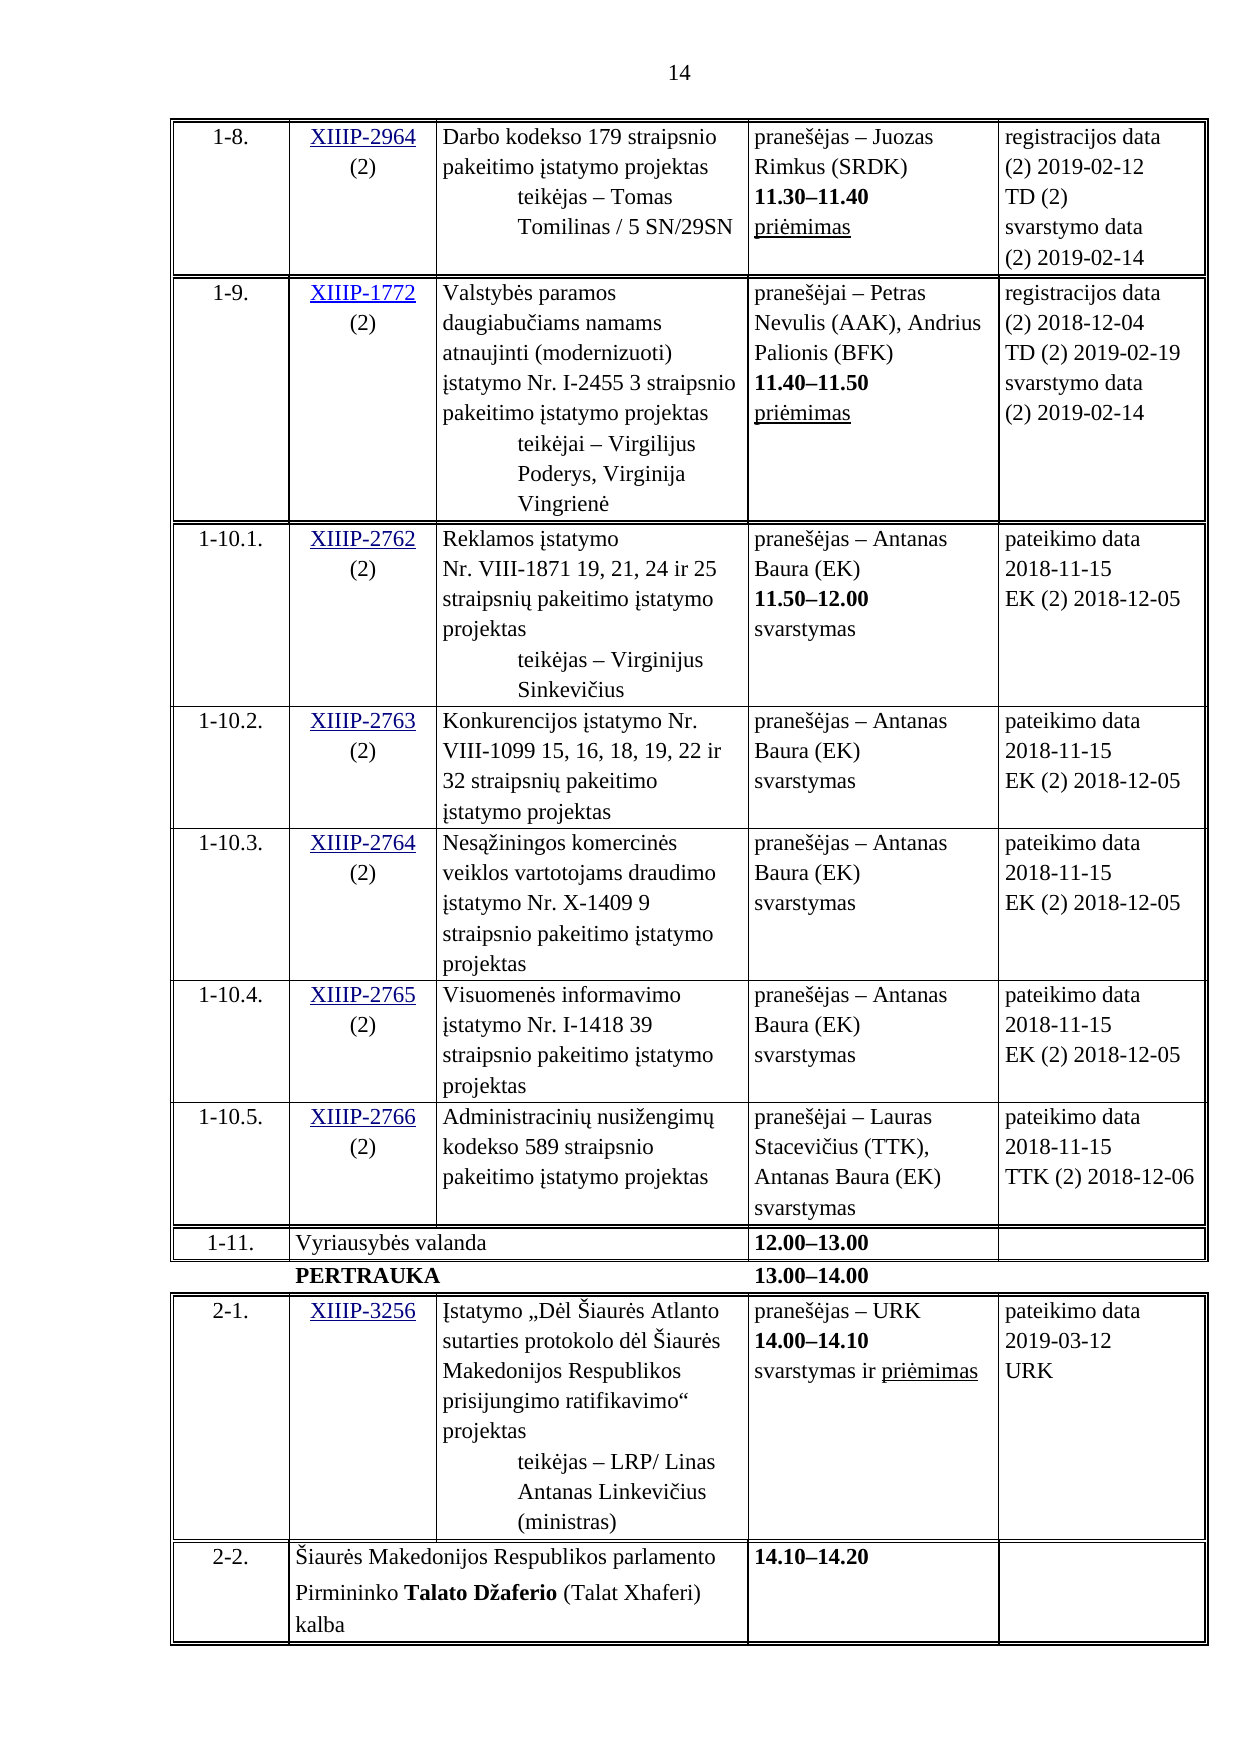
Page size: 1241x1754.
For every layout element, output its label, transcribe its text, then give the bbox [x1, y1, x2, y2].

table_cell XIIIP-2766 (2) [290, 1103, 436, 1224]
table_cell pateikimo data 2018-11-15 EK (2) 2018-12-05 [999, 525, 1204, 706]
table_cell Administracinių nusižengimų kodekso 589 straipsnio pakeitimo įstatymo projektas [437, 1103, 748, 1224]
table_cell XIIIP-1772 (2) [290, 279, 436, 520]
table_cell registracijos data (2) 2018-12-04 TD (2) 2019-02-19 svarstymo data (2) 2019-02-14 [1000, 279, 1204, 520]
table_cell Šiaurės Makedonijos Respublikos parlamento Pirmininko Talato Džaferio (Talat Xhaferi) kalba [290, 1543, 747, 1641]
table_cell 1-8. [174, 123, 289, 274]
table_cell 12.00–13.00 [749, 1229, 998, 1259]
table_cell pateikimo data 2018-11-15 EK (2) 2018-12-05 [999, 707, 1204, 828]
table_cell Reklamos įstatymo Nr. VIII-1871 19, 21, 24 ir 25 straipsnių pakeitimo įstatymo projektas teikėjas – Virginijus Sinkevičius [437, 525, 748, 706]
table_cell [1209, 520, 1240, 706]
table_cell Darbo kodekso 179 straipsnio pakeitimo įstatymo projektas teikėjas – Tomas Tomilinas / 5 SN/29SN [437, 123, 748, 274]
table_cell Vyriausybės valanda [290, 1229, 748, 1259]
table_cell 2-1. [174, 1297, 289, 1538]
table_cell pranešėjas – Juozas Rimkus (SRDK) 11.30–11.40 priėmimas [749, 123, 998, 274]
table_cell pateikimo data 2018-11-15 EK (2) 2018-12-05 [999, 829, 1204, 980]
table_cell XIIIP-2765 (2) [290, 981, 436, 1102]
table_cell 1-10.2. [174, 707, 289, 828]
table_cell XIIIP-2964 (2) [290, 123, 436, 274]
table_cell [1209, 1539, 1240, 1641]
table_cell pranešėjai – Lauras Stacevičius (TTK), Antanas Baura (EK) svarstymas [749, 1103, 998, 1224]
table_cell XIIIP-2764 (2) [290, 829, 436, 980]
table_cell pateikimo data 2018-11-15 EK (2) 2018-12-05 [999, 981, 1204, 1102]
table_cell [1209, 828, 1240, 980]
table_cell Valstybės paramos daugiabučiams namams atnaujinti (modernizuoti) įstatymo Nr. I-2455 3 straipsnio pakeitimo įstatymo projektas teikėjai – Virgilijus Poderys, Virginija Vingrienė [437, 279, 747, 520]
table_cell [999, 1229, 1204, 1259]
table_cell [1209, 706, 1240, 828]
table_cell Konkurencijos įstatymo Nr. VIII-1099 15, 16, 18, 19, 22 ir 32 straipsnių pakeitimo įstatymo projektas [437, 707, 748, 828]
table_cell pateikimo data 2018-11-15 TTK (2) 2018-12-06 [999, 1103, 1204, 1224]
table_cell registracijos data (2) 2019-02-12 TD (2) svarstymo data (2) 2019-02-14 [999, 123, 1204, 274]
table_cell [1000, 1543, 1204, 1641]
table_cell [1209, 980, 1240, 1102]
table_cell [999, 1262, 1207, 1292]
table_cell [1209, 1292, 1240, 1538]
table_cell pranešėjai – Petras Nevulis (AAK), Andrius Palionis (BFK) 11.40–11.50 priėmimas [749, 279, 998, 520]
table_cell [1209, 274, 1240, 520]
table_cell 1-9. [174, 279, 288, 520]
table_cell Nesąžiningos komercinės veiklos vartotojams draudimo įstatymo Nr. X-1409 9 straipsnio pakeitimo įstatymo projektas [437, 829, 748, 980]
table_cell PERTRAUKA [289, 1262, 748, 1292]
table_cell 1-10.4. [174, 981, 289, 1102]
table_cell pranešėjas – URK 14.00–14.10 svarstymas ir priėmimas [749, 1297, 998, 1538]
table_cell pateikimo data 2019-03-12 URK [999, 1297, 1204, 1538]
table_cell pranešėjas – Antanas Baura (EK) svarstymas [749, 707, 998, 828]
table_cell 13.00–14.00 [748, 1262, 999, 1292]
table_cell pranešėjas – Antanas Baura (EK) svarstymas [749, 981, 998, 1102]
table_cell [1209, 1102, 1240, 1224]
table_cell 1-10.5. [174, 1103, 289, 1224]
table_cell 1-10.1. [174, 525, 289, 706]
table_cell [172, 1262, 289, 1292]
table_cell pranešėjas – Antanas Baura (EK) 11.50–12.00 svarstymas [749, 525, 998, 706]
table_cell XIIIP-2763 (2) [290, 707, 436, 828]
table_cell 14.10–14.20 [749, 1543, 998, 1641]
table_cell Visuomenės informavimo įstatymo Nr. I-1418 39 straipsnio pakeitimo įstatymo projektas [437, 981, 748, 1102]
table_cell pranešėjas – Antanas Baura (EK) svarstymas [749, 829, 998, 980]
table_cell [1207, 1259, 1240, 1292]
table_cell XIIIP-3256 [290, 1297, 436, 1538]
table_cell [1209, 118, 1240, 274]
table_cell 1-11. [174, 1229, 289, 1259]
table_cell [1209, 1224, 1240, 1259]
table_cell 2-2. [174, 1543, 288, 1641]
table_cell XIIIP-2762 (2) [290, 525, 436, 706]
table_cell 1-10.3. [174, 829, 289, 980]
table_cell Įstatymo „Dėl Šiaurės Atlanto sutarties protokolo dėl Šiaurės Makedonijos Respublikos prisijungimo ratifikavimo“ projektas teikėjas – LRP/ Linas Antanas Linkevičius (ministras) [437, 1297, 748, 1538]
